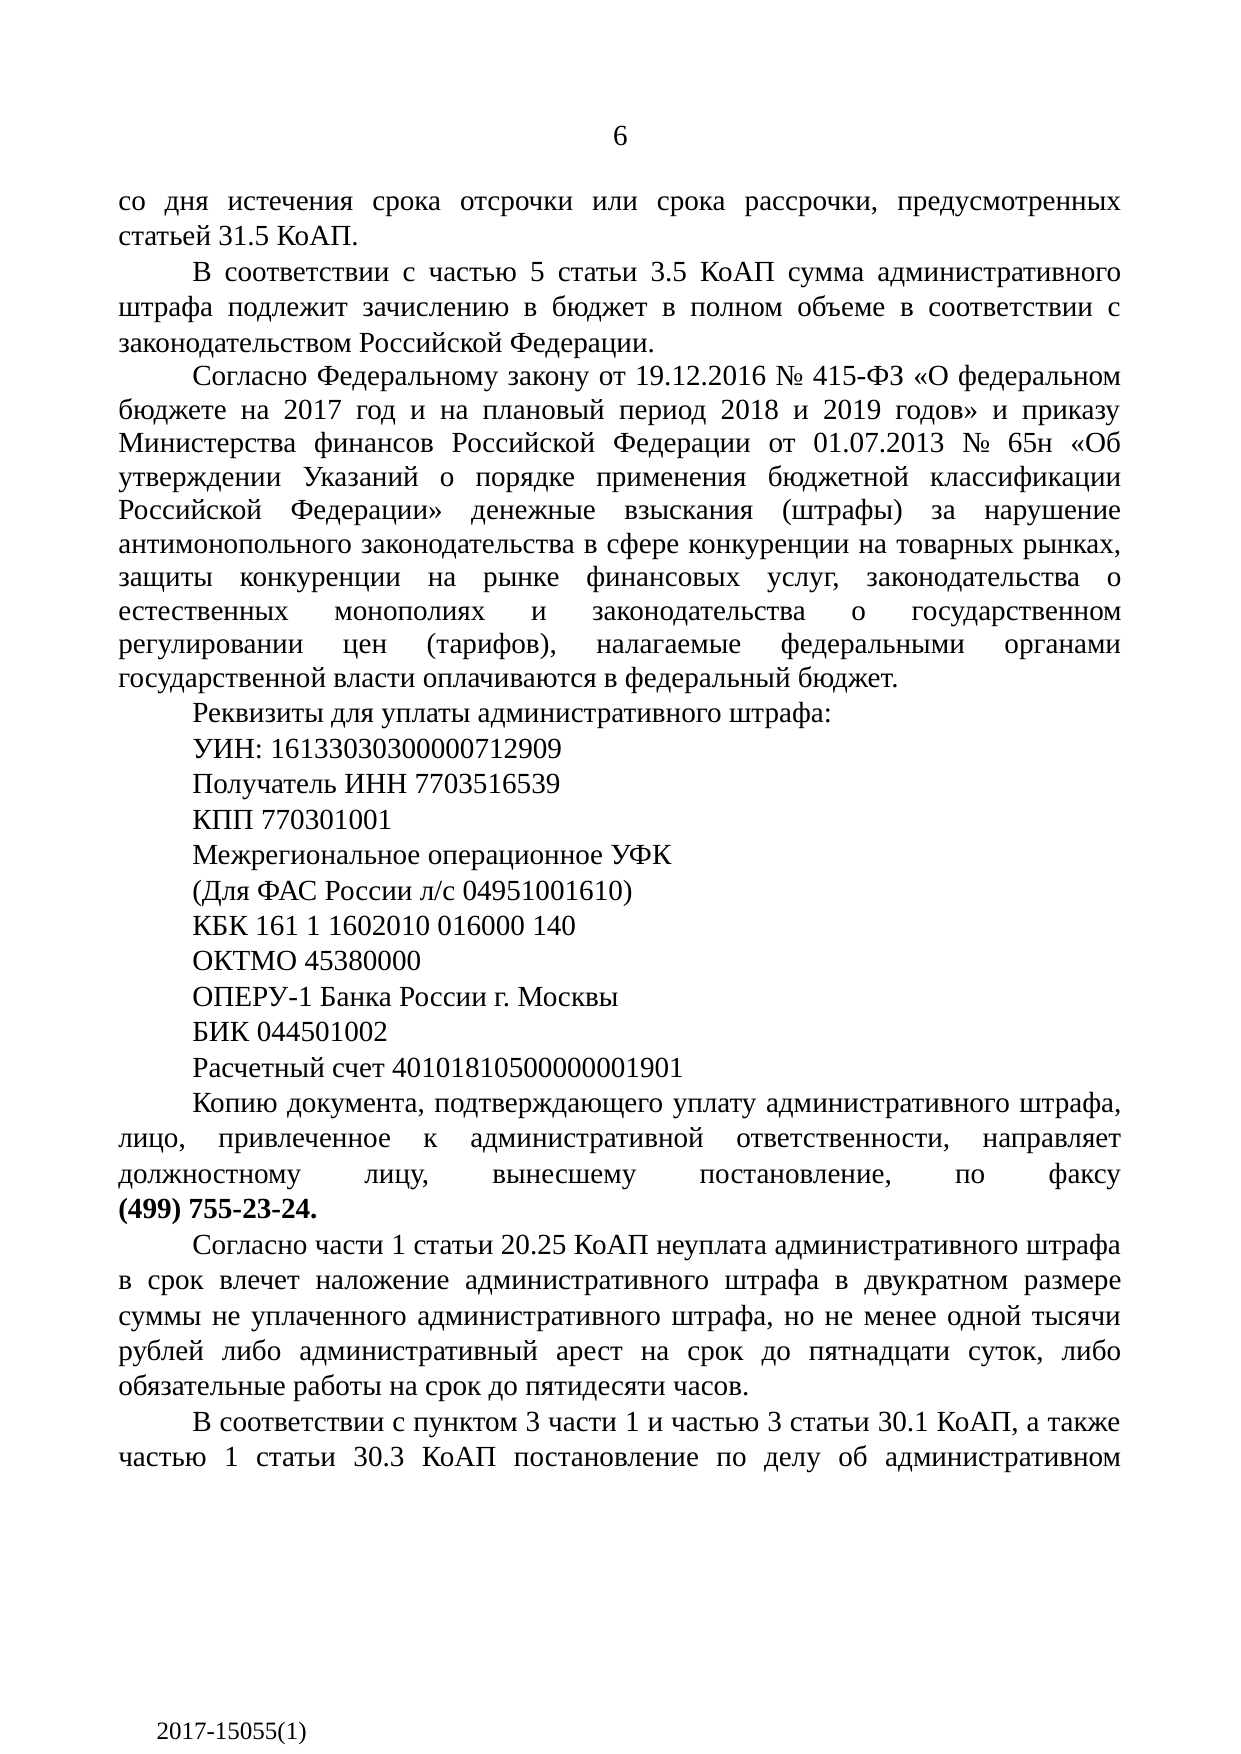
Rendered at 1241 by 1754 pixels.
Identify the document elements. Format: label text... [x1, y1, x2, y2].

text Согласно Федеральному закону от 19.12.2016 № 415-ФЗ «О федеральном бюджете на 2017 год и на плановый период 2018 и 2019 годов» и приказу Министерства финансов Российской Федерации от 01.07.2013 № 65н «Об утверждении Указаний о порядке применения бюджетной классификации Российской Федерации» денежные взыскания (штрафы) за нарушение антимонопольного законодательства в сфере конкуренции на товарных рынках, защиты конкуренции на рынке финансовых услуг, законодательства о естественных монополиях и законодательства о государственном регулировании цен (тарифов), налагаемые федеральными органами государственной власти оплачиваются в федеральный бюджет. [118, 358, 1122, 694]
text УИН: 16133030300000712909 [118, 729, 1122, 764]
text В соответствии с частью 5 статьи 3.5 КоАП сумма административного штрафа подлежит зачислению в бюджет в полном объеме в соответствии с законодательством Российской Федерации. [118, 252, 1122, 358]
text Получатель ИНН 7703516539 [118, 764, 1122, 800]
text со дня истечения срока отсрочки или срока рассрочки, предусмотренных статьей 31.5 КоАП. [118, 181, 1122, 252]
text В соответствии с пунктом 3 части 1 и частью 3 статьи 30.1 КоАП, а также частью 1 статьи 30.3 КоАП постановление по делу об административном [118, 1402, 1122, 1473]
text (Для ФАС России л/с 04951001610) [118, 871, 1122, 906]
text КБК 161 1 1602010 016000 140 [118, 906, 1122, 942]
text КПП 770301001 [118, 800, 1122, 835]
text Межрегиональное операционное УФК [118, 835, 1122, 871]
text Реквизиты для уплаты административного штрафа: [118, 694, 1122, 729]
text Согласно части 1 статьи 20.25 КоАП неуплата административного штрафа в срок влечет наложение административного штрафа в двукратном размере суммы не уплаченного административного штрафа, но не менее одной тысячи рублей либо административный арест на срок до пятнадцати суток, либо обязательные работы на срок до пятидесяти часов. [118, 1225, 1122, 1402]
text ОКТМО 45380000 [118, 942, 1122, 977]
text Расчетный счет 40101810500000001901 [118, 1048, 1122, 1083]
text Копию документа, подтверждающего уплату административного штрафа, лицо, привлеченное к административной ответственности, направляет должностному лицу, вынесшему постановление, по факсу (499) 755-23-24. [118, 1083, 1122, 1225]
text БИК 044501002 [118, 1012, 1122, 1048]
text ОПЕРУ-1 Банка России г. Москвы [118, 977, 1122, 1012]
